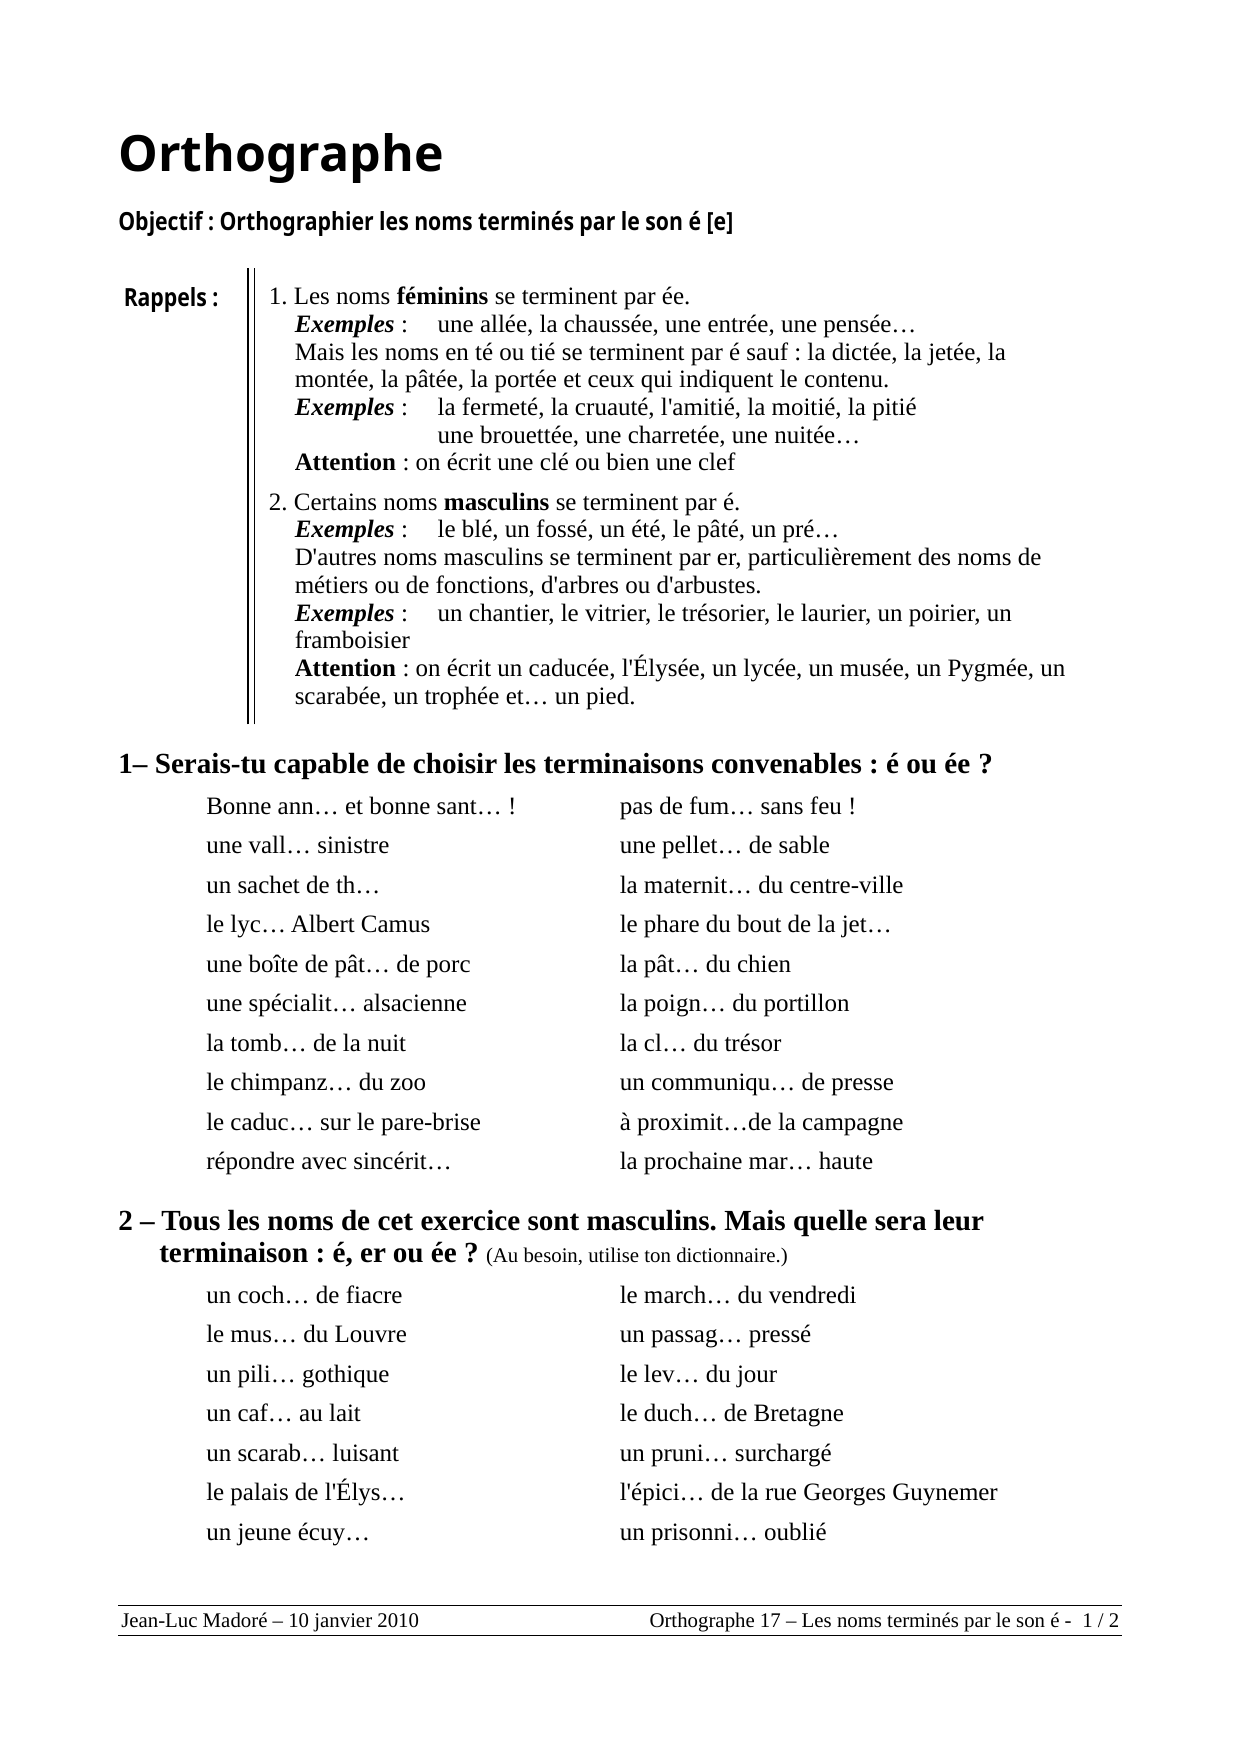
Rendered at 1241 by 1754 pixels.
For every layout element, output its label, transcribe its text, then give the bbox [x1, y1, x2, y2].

text un jeune écuy… un prisonni… oublié [206, 1518, 1122, 1545]
text une spécialit… alsacienne la poign… du portillon [206, 989, 1122, 1017]
text 1– Serais-tu capable de choisir les terminaisons convenables : é ou ée ? [118, 748, 1122, 780]
text un pili… gothique le lev… du jour [206, 1360, 1122, 1387]
text une vall… sinistre une pellet… de sable [206, 831, 1122, 859]
text le lyc… Albert Camus le phare du bout de la jet… [206, 910, 1122, 938]
text un coch… de fiacre le march… du vendredi [206, 1281, 1122, 1308]
text le palais de l'Élys… l'épici… de la rue Georges Guynemer [206, 1478, 1122, 1506]
text le mus… du Louvre un passag… pressé [206, 1320, 1122, 1348]
text le chimpanz… du zoo un communiqu… de presse [206, 1068, 1122, 1096]
text Objectif : Orthographier les noms terminés par le son é [e] [118, 204, 1122, 238]
table_header Les noms féminins se terminent par ée. Exemples : une allée, la chaussée, une entrée, une pensée… Mais les noms en té ou tié se terminent par é sauf : la dictée, la jetée, la montée, la pâtée, la portée et ceux qui indiquent le contenu. Exemples : la fermeté, la cruauté, l'amitié, la moitié, la pitié une brouettée, une charretée, une nuitée… Attention : on écrit une clé ou bien une clef Certains noms masculins se terminent par é. Exemples : le blé, un fossé, un été, le pâté, un pré… D'autres noms masculins se terminent par er, particulièrement des noms de métiers ou de fonctions, d'arbres ou d'arbustes. Exemples : un chantier, le vitrier, le trésorier, le laurier, un poirier, un framboisier Attention : on écrit un caducée, l'Élysée, un lycée, un musée, un Pygmée, un scarabée, un trophée et… un pied. [243, 262, 1104, 730]
table_header Rappels : [118, 262, 243, 730]
text un caf… au lait le duch… de Bretagne [206, 1399, 1122, 1427]
text le caduc… sur le pare-brise à proximit…de la campagne [206, 1108, 1122, 1135]
text Orthographe [118, 118, 1122, 186]
text 2 – Tous les noms de cet exercice sont masculins. Mais quelle sera leur terminaison : é, er ou ée ? (Au besoin, utilise ton dictionnaire.) [118, 1204, 1122, 1269]
text répondre avec sincérit… la prochaine mar… haute [206, 1147, 1122, 1175]
text un sachet de th… la maternit… du centre-ville [206, 871, 1122, 898]
text la tomb… de la nuit la cl… du trésor [206, 1029, 1122, 1056]
text Bonne ann… et bonne sant… ! pas de fum… sans feu ! [206, 792, 1122, 819]
text une boîte de pât… de porc la pât… du chien [206, 950, 1122, 977]
text un scarab… luisant un pruni… surchargé [206, 1439, 1122, 1466]
